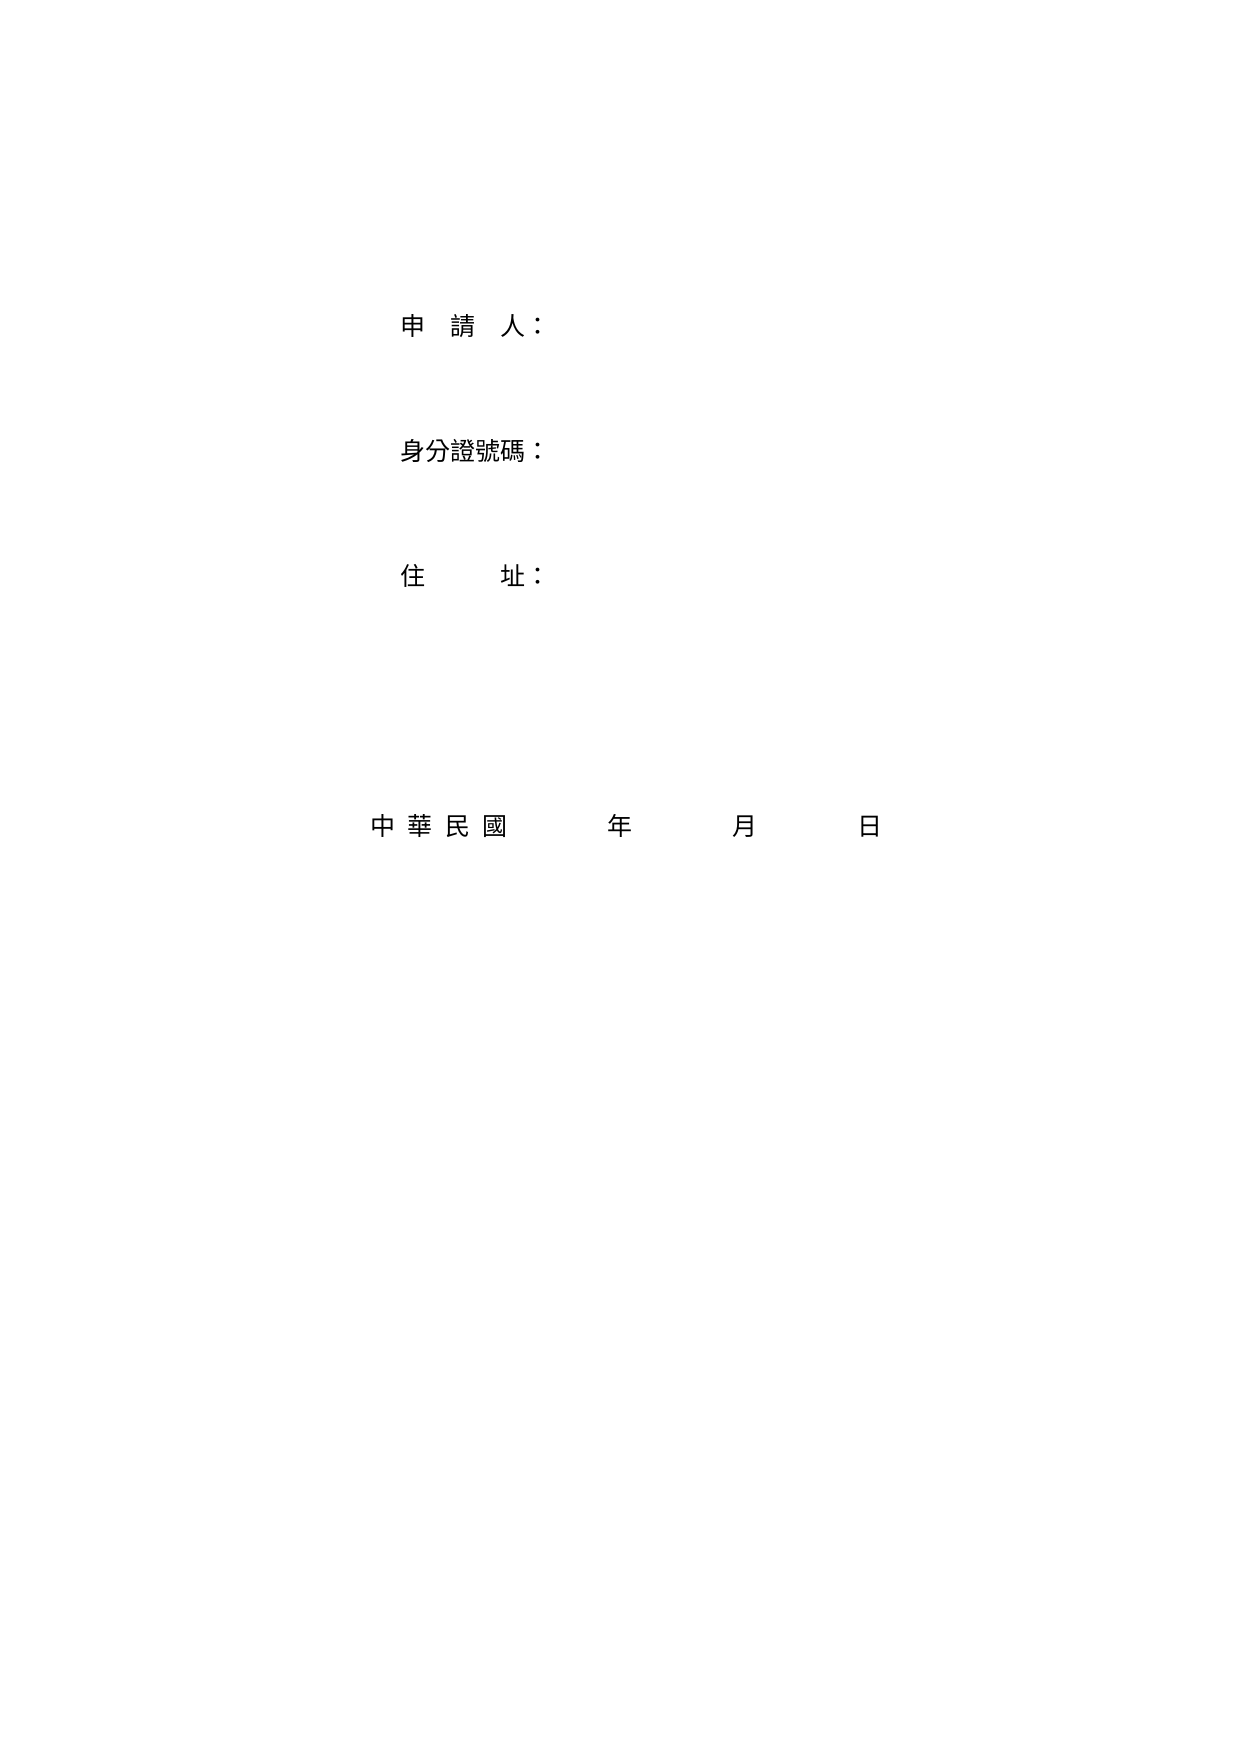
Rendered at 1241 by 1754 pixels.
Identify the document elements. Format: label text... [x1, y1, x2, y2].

text 申 請 人： [187, 283, 1053, 346]
text 住 址： [187, 533, 1053, 596]
text 中 華 民 國 年 月 日 [187, 783, 1053, 846]
text 身分證號碼： [187, 408, 1053, 471]
